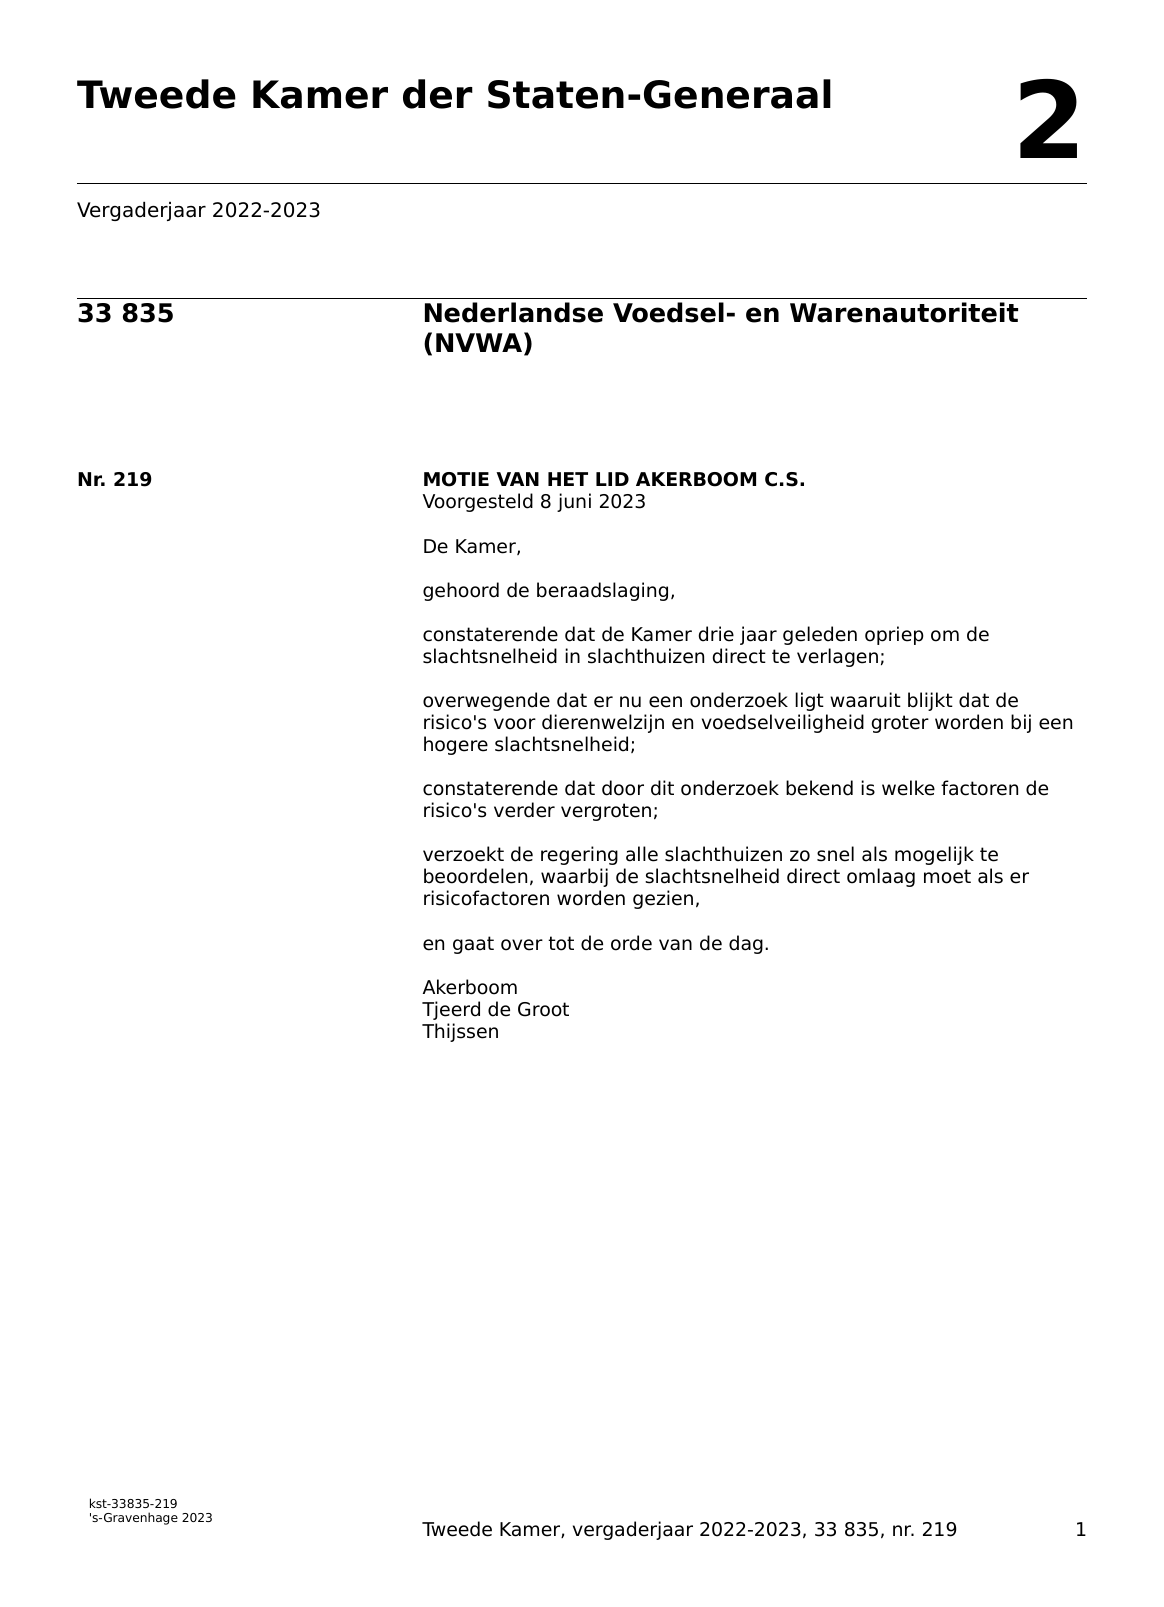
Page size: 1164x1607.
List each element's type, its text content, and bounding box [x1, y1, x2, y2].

text gehoord de beraadslaging, [422, 580, 1087, 602]
text Voorgesteld 8 juni 2023 [422, 491, 1087, 513]
table_header 2 [886, 59, 1087, 183]
text Akerboom [422, 977, 1087, 998]
text overwegende dat er nu een onderzoek ligt waaruit blijkt dat de risico's voor dierenwelzijn en voedselveiligheid groter worden bij een hogere slachtsnelheid; [422, 690, 1087, 756]
text constaterende dat de Kamer drie jaar geleden opriep om de slachtsnelheid in slachthuizen direct te verlagen; [422, 624, 1087, 668]
subtitle Nr. 219 MOTIE VAN HET LID AKERBOOM C.S. [77, 469, 1087, 491]
text en gaat over tot de orde van de dag. [422, 932, 1087, 954]
text De Kamer, [422, 536, 1087, 557]
text verzoekt de regering alle slachthuizen zo snel als mogelijk te beoordelen, waarbij de slachtsnelheid direct omlaag moet als er risicofactoren worden gezien, [422, 844, 1087, 910]
table_cell Vergaderjaar 2022-2023 [77, 184, 1087, 298]
text constaterende dat door dit onderzoek bekend is welke factoren de risico's verder vergroten; [422, 778, 1087, 822]
subtitle 33 835 Nederlandse Voedsel- en Warenautoriteit (NVWA) [77, 299, 1087, 358]
text 's-Gravenhage 2023 [88, 1511, 323, 1525]
text kst-33835-219 [88, 1497, 323, 1511]
table_header Tweede Kamer der Staten-Generaal [77, 59, 886, 183]
text Tjeerd de Groot [422, 998, 1087, 1021]
text Thijssen [422, 1021, 1087, 1042]
